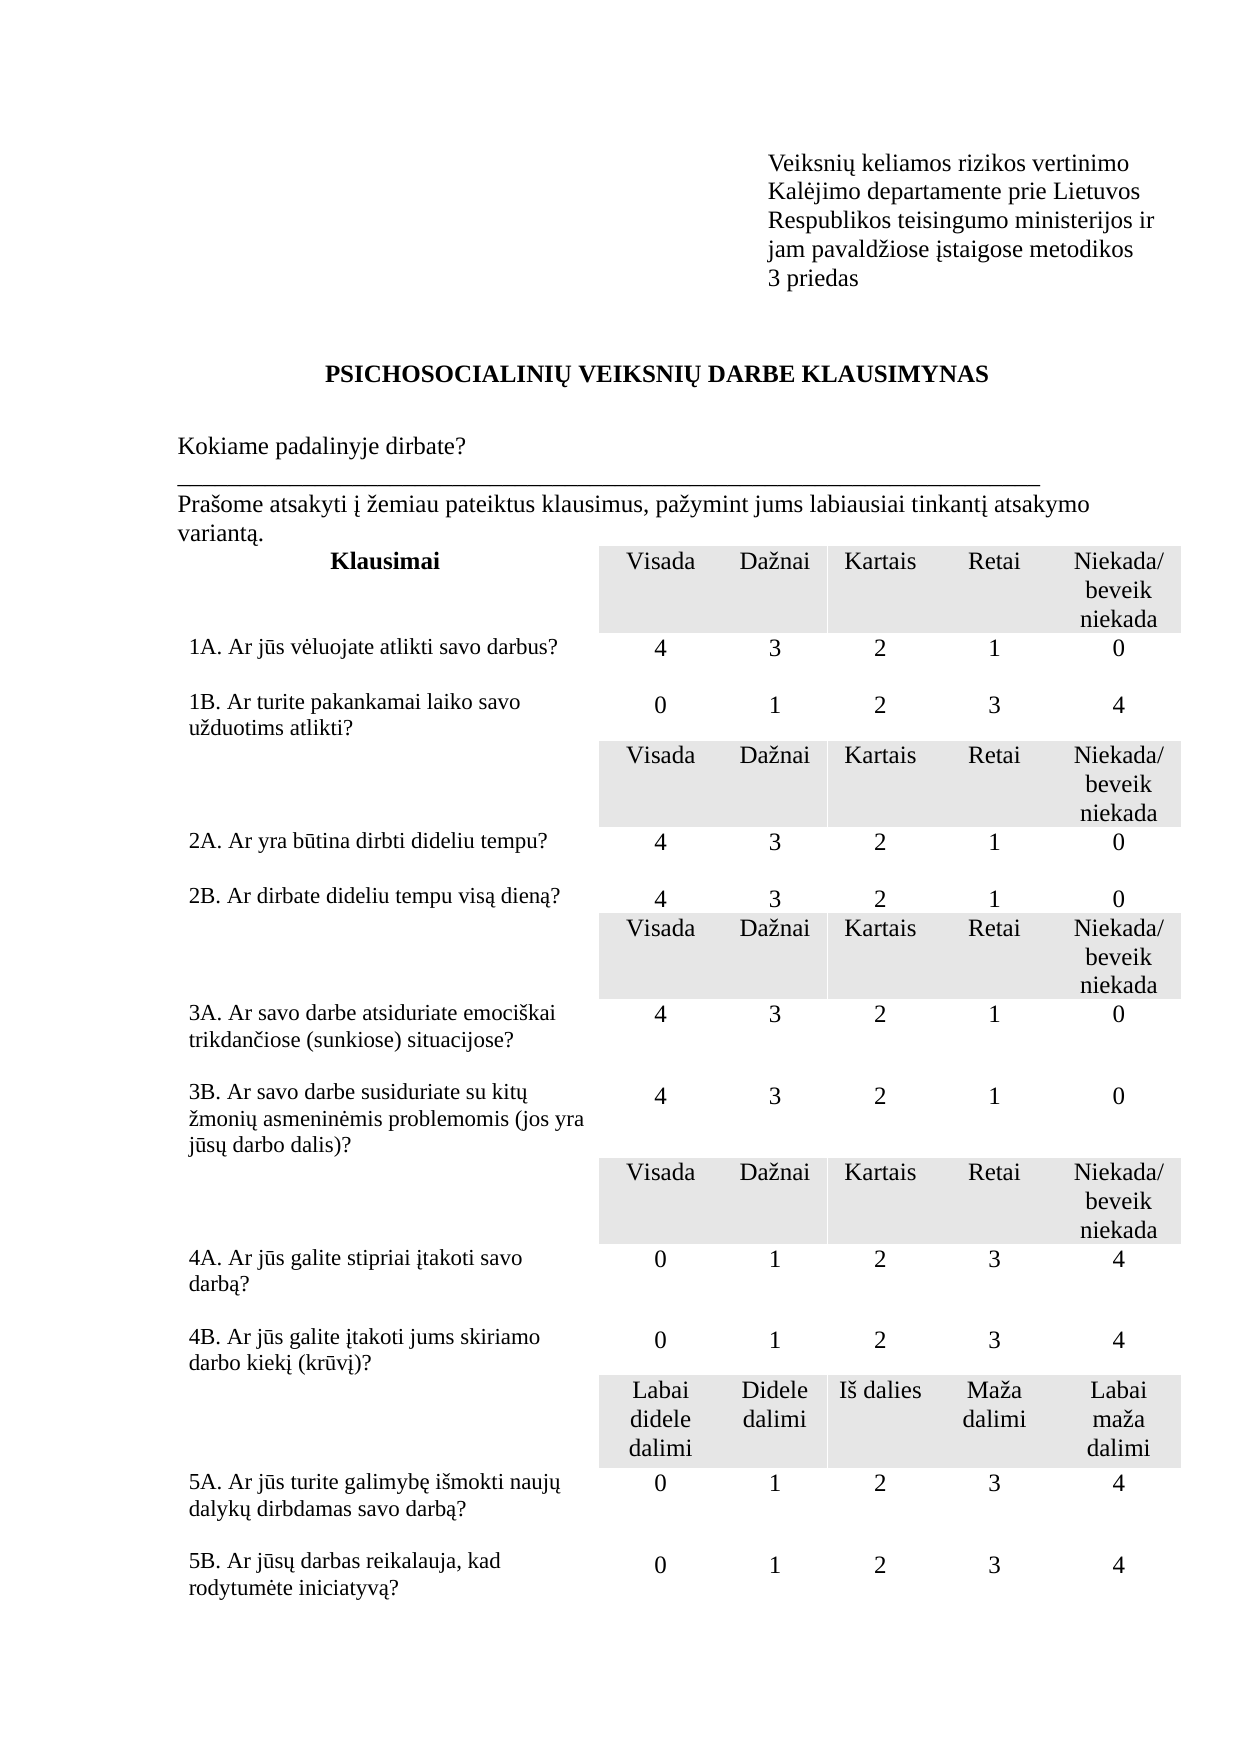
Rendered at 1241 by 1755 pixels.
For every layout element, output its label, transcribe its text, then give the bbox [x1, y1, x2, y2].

table_cell Didele dalimi [722, 1375, 827, 1468]
table_cell 4 [599, 999, 722, 1052]
table_cell Labai maža dalimi [1056, 1375, 1181, 1468]
table_cell 0 [599, 1244, 722, 1296]
table_cell Niekada/ beveik niekada [1056, 741, 1181, 827]
table_cell Iš dalies [828, 1375, 933, 1468]
table_cell 4 [1056, 1521, 1181, 1600]
table_cell Kartais [828, 1158, 933, 1244]
table_cell 3 [722, 1052, 827, 1157]
table_cell 2 [828, 1521, 933, 1600]
table_cell Retai [933, 913, 1056, 999]
table_cell 0 [1056, 856, 1181, 913]
table_cell 1 [722, 1521, 827, 1600]
table_cell 4 [599, 856, 722, 913]
table_cell 3 [933, 1296, 1056, 1375]
table_cell Kartais [828, 741, 933, 827]
table_cell 5B. Ar jūsų darbas reikalauja, kad rodytumėte iniciatyvą? [177, 1521, 599, 1600]
table_cell 4 [1056, 1244, 1181, 1296]
table_cell 1 [933, 856, 1056, 913]
table_cell 4 [599, 827, 722, 856]
table_cell 2 [828, 1244, 933, 1296]
table_cell 1 [933, 827, 1056, 856]
table_cell 2 [828, 999, 933, 1052]
table_cell 2A. Ar yra būtina dirbti dideliu tempu? [177, 827, 599, 856]
text Prašome atsakyti į žemiau pateiktus klausimus, pažymint jums labiausiai tinkantį atsakymo variantą. [177, 489, 1181, 546]
table_cell 3 [933, 1521, 1056, 1600]
text 3 priedas [768, 263, 1181, 291]
table_cell 0 [1056, 633, 1181, 661]
table_cell Kartais [828, 913, 933, 999]
table_cell 0 [599, 1521, 722, 1600]
table_cell 3 [722, 633, 827, 661]
table_cell 3 [933, 661, 1056, 741]
text PSICHOSOCIALINIŲ VEIKSNIŲ DARBE KLAUSIMYNAS [133, 359, 1181, 388]
table_cell 2 [828, 1469, 933, 1521]
table_cell 4 [599, 633, 722, 661]
table_cell 3 [933, 1244, 1056, 1296]
text Kalėjimo departamente prie Lietuvos [768, 176, 1181, 205]
table_cell 2 [828, 856, 933, 913]
table_cell 1B. Ar turite pakankamai laiko savo užduotims atlikti? [177, 661, 599, 741]
table_cell [177, 913, 599, 999]
table_cell Visada [599, 741, 722, 827]
table_cell 3 [722, 827, 827, 856]
text Respublikos teisingumo ministerijos ir [768, 205, 1181, 234]
table_cell 1 [722, 1244, 827, 1296]
table_header Visada [599, 546, 722, 633]
table_cell Retai [933, 1158, 1056, 1244]
table_cell Dažnai [722, 741, 827, 827]
table_cell 3 [933, 1469, 1056, 1521]
table_cell 0 [599, 1469, 722, 1521]
table_cell 3B. Ar savo darbe susiduriate su kitų žmonių asmeninėmis problemomis (jos yra jūsų darbo dalis)? [177, 1052, 599, 1157]
table_cell 4A. Ar jūs galite stipriai įtakoti savo darbą? [177, 1244, 599, 1296]
text Veiksnių keliamos rizikos vertinimo [768, 148, 1181, 176]
table_cell 1 [933, 999, 1056, 1052]
table_cell 1A. Ar jūs vėluojate atlikti savo darbus? [177, 633, 599, 661]
table_cell 4B. Ar jūs galite įtakoti jums skiriamo darbo kiekį (krūvį)? [177, 1296, 599, 1375]
table_cell Niekada/ beveik niekada [1056, 1158, 1181, 1244]
table_cell 1 [933, 1052, 1056, 1157]
table_header Kartais [828, 546, 933, 633]
table_cell 0 [599, 1296, 722, 1375]
table_cell 2B. Ar dirbate dideliu tempu visą dieną? [177, 856, 599, 913]
table_cell 0 [599, 661, 722, 741]
table_header Klausimai [177, 546, 599, 633]
table_header Dažnai [722, 546, 827, 633]
table_cell 4 [1056, 1296, 1181, 1375]
table_cell 2 [828, 827, 933, 856]
table_header Niekada/ beveik niekada [1056, 546, 1181, 633]
table_cell 5A. Ar jūs turite galimybę išmokti naujų dalykų dirbdamas savo darbą? [177, 1469, 599, 1521]
table_cell Maža dalimi [933, 1375, 1056, 1468]
table_header Retai [933, 546, 1056, 633]
table_cell 1 [933, 633, 1056, 661]
table_cell 2 [828, 1052, 933, 1157]
table_cell [177, 1375, 599, 1468]
table_cell Retai [933, 741, 1056, 827]
table_cell [177, 741, 599, 827]
table_cell Visada [599, 1158, 722, 1244]
table_cell Dažnai [722, 913, 827, 999]
table_cell [177, 1158, 599, 1244]
table_cell Niekada/ beveik niekada [1056, 913, 1181, 999]
text jam pavaldžiose įstaigose metodikos [768, 234, 1181, 263]
text Kokiame padalinyje dirbate?_____________________________________________________________________ [177, 431, 1181, 489]
table_cell Labai didele dalimi [599, 1375, 722, 1468]
table_cell 4 [599, 1052, 722, 1157]
table_cell 4 [1056, 1469, 1181, 1521]
table_cell 0 [1056, 1052, 1181, 1157]
table_cell Dažnai [722, 1158, 827, 1244]
table_cell 3A. Ar savo darbe atsiduriate emociškai trikdančiose (sunkiose) situacijose? [177, 999, 599, 1052]
table_cell 3 [722, 999, 827, 1052]
table_cell 2 [828, 633, 933, 661]
table_cell 1 [722, 1296, 827, 1375]
table_cell 1 [722, 1469, 827, 1521]
table_cell Visada [599, 913, 722, 999]
table_cell 4 [1056, 661, 1181, 741]
table_cell 0 [1056, 999, 1181, 1052]
table_cell 0 [1056, 827, 1181, 856]
table_cell 2 [828, 661, 933, 741]
table_cell 3 [722, 856, 827, 913]
table_cell 2 [828, 1296, 933, 1375]
table_cell 1 [722, 661, 827, 741]
